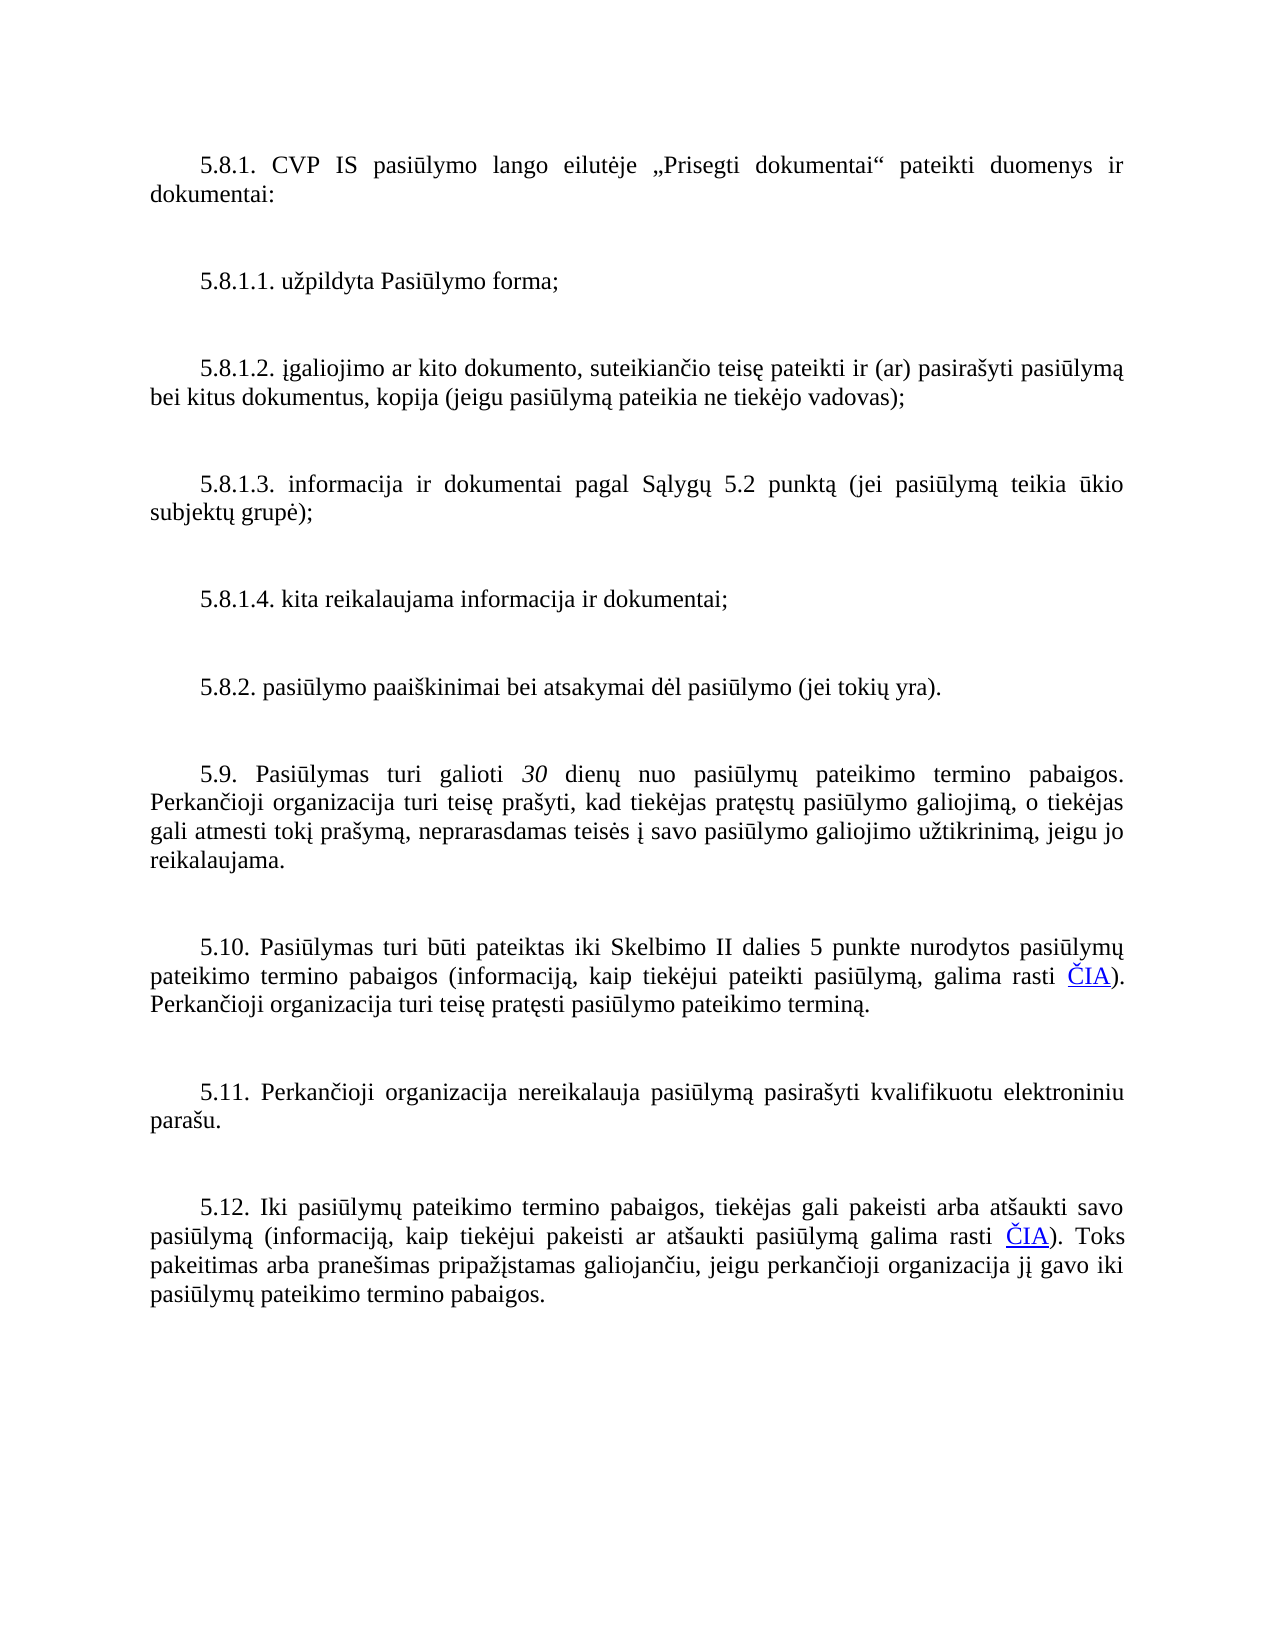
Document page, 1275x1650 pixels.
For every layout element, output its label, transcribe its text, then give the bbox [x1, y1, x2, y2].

text 5.8.1.1. užpildyta Pasiūlymo forma; [150, 266, 1125, 294]
text 5.8.2. pasiūlymo paaiškinimai bei atsakymai dėl pasiūlymo (jei tokių yra). [150, 672, 1125, 700]
text 5.8.1.2. įgaliojimo ar kito dokumento, suteikiančio teisę pateikti ir (ar) pasirašyti pasiūlymą bei kitus dokumentus, kopija (jeigu pasiūlymą pateikia ne tiekėjo vadovas); [150, 353, 1125, 410]
text 5.11. Perkančioji organizacija nereikalauja pasiūlymą pasirašyti kvalifikuotu elektroniniu parašu. [150, 1077, 1125, 1134]
text 5.8.1.4. kita reikalaujama informacija ir dokumentai; [150, 584, 1125, 613]
text 5.9. Pasiūlymas turi galioti 30 dienų nuo pasiūlymų pateikimo termino pabaigos. Perkančioji organizacija turi teisę prašyti, kad tiekėjas pratęstų pasiūlymo galiojimą, o tiekėjas gali atmesti tokį prašymą, neprarasdamas teisės į savo pasiūlymo galiojimo užtikrinimą, jeigu jo reikalaujama. [150, 759, 1125, 874]
text 5.12. Iki pasiūlymų pateikimo termino pabaigos, tiekėjas gali pakeisti arba atšaukti savo pasiūlymą (informaciją, kaip tiekėjui pakeisti ar atšaukti pasiūlymą galima rasti ČIA). Toks pakeitimas arba pranešimas pripažįstamas galiojančiu, jeigu perkančioji organizacija jį gavo iki pasiūlymų pateikimo termino pabaigos. [150, 1192, 1125, 1307]
text 5.8.1.3. informacija ir dokumentai pagal Sąlygų 5.2 punktą (jei pasiūlymą teikia ūkio subjektų grupė); [150, 469, 1125, 526]
text 5.10. Pasiūlymas turi būti pateiktas iki Skelbimo II dalies 5 punkte nurodytos pasiūlymų pateikimo termino pabaigos (informaciją, kaip tiekėjui pateikti pasiūlymą, galima rasti ČIA). Perkančioji organizacija turi teisę pratęsti pasiūlymo pateikimo terminą. [150, 932, 1125, 1018]
text 5.8.1. CVP IS pasiūlymo lango eilutėje „Prisegti dokumentai“ pateikti duomenys ir dokumentai: [150, 150, 1125, 207]
